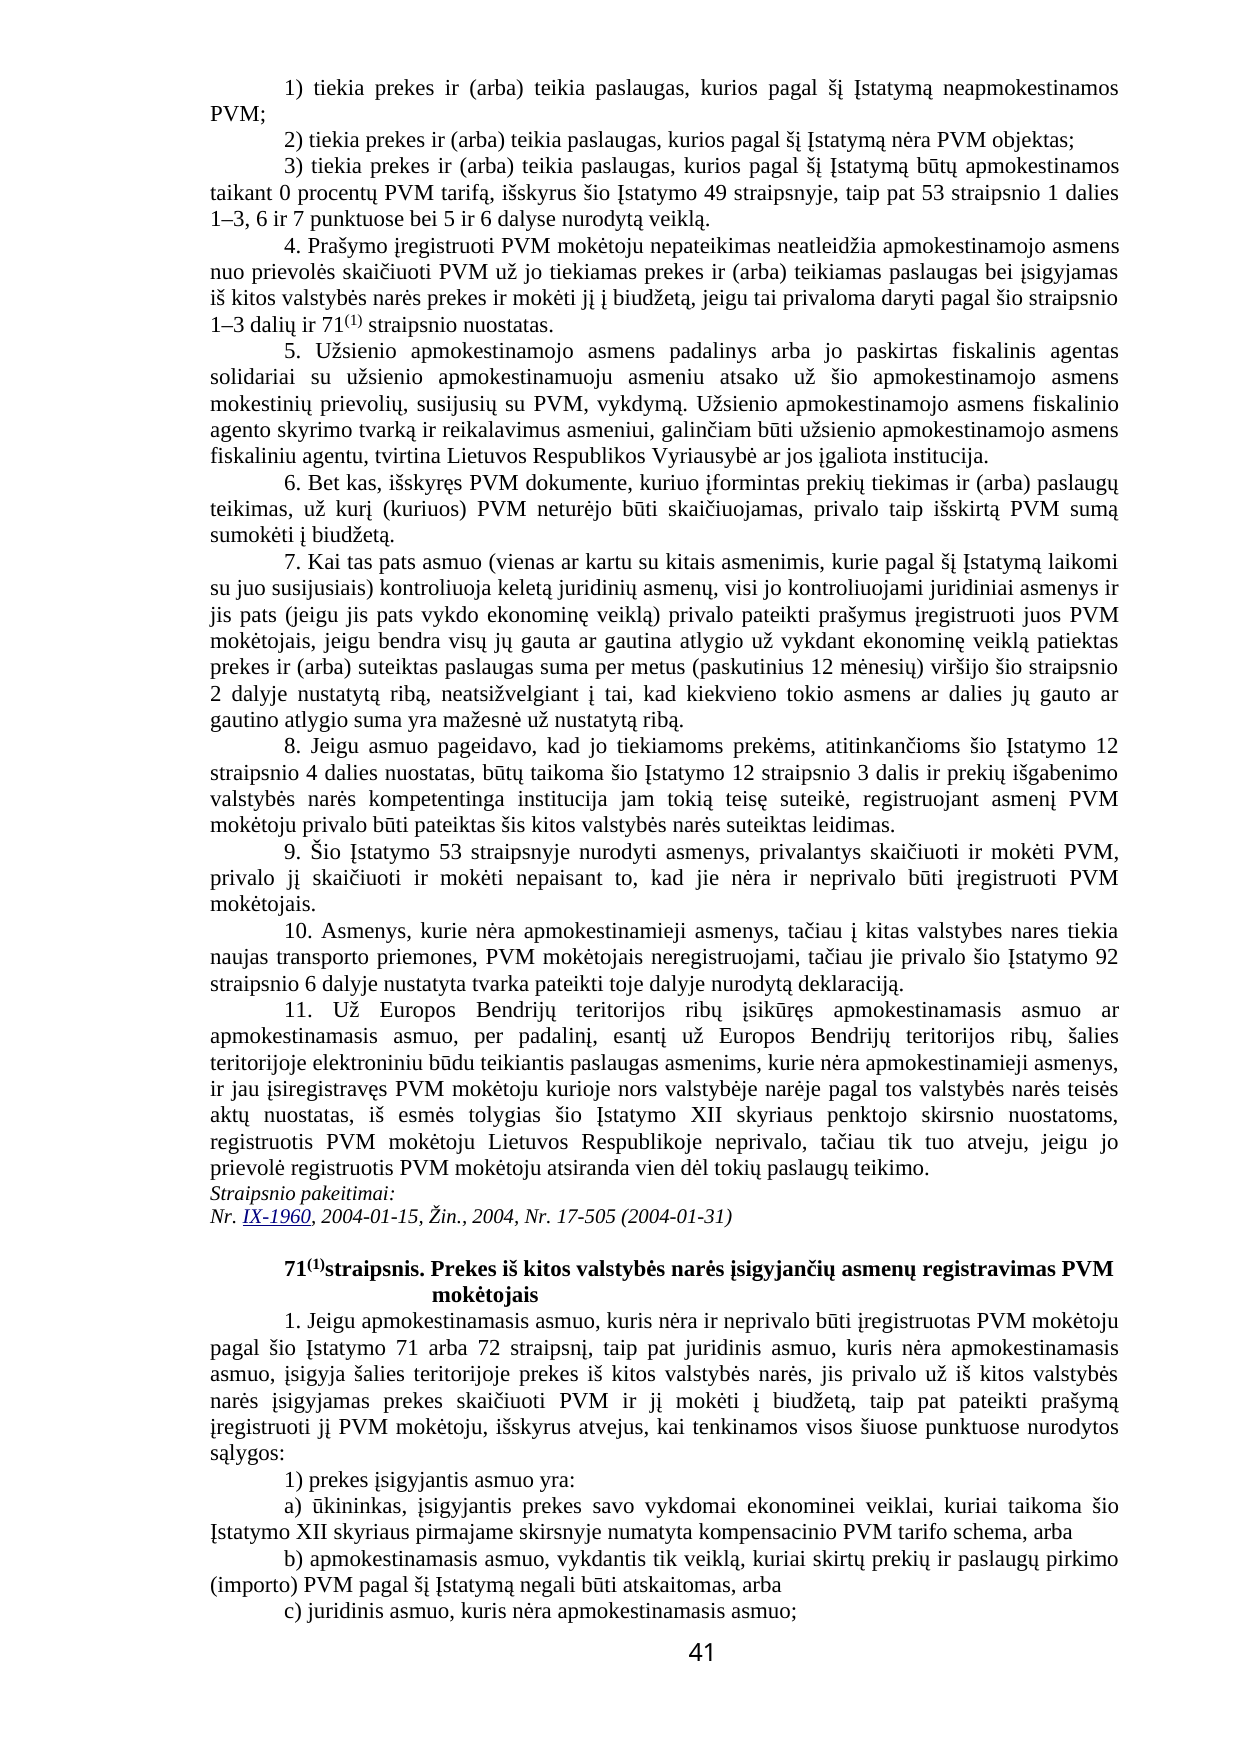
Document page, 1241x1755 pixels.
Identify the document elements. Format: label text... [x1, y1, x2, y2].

text 7. Kai tas pats asmuo (vienas ar kartu su kitais asmenimis, kurie pagal šį Įstatymą laikomi su juo susijusiais) kontroliuoja keletą juridinių asmenų, visi jo kontroliuojami juridiniai asmenys ir jis pats (jeigu jis pats vykdo ekonominę veiklą) privalo pateikti prašymus įregistruoti juos PVM mokėtojais, jeigu bendra visų jų gauta ar gautina atlygio už vykdant ekonominę veiklą patiektas prekes ir (arba) suteiktas paslaugas suma per metus (paskutinius 12 mėnesių) viršijo šio straipsnio 2 dalyje nustatytą ribą, neatsižvelgiant į tai, kad kiekvieno tokio asmens ar dalies jų gauto ar gautino atlygio suma yra mažesnė už nustatytą ribą. [210, 548, 1120, 732]
text 6. Bet kas, išskyręs PVM dokumente, kuriuo įformintas prekių tiekimas ir (arba) paslaugų teikimas, už kurį (kuriuos) PVM neturėjo būti skaičiuojamas, privalo taip išskirtą PVM sumą sumokėti į biudžetą. [210, 469, 1120, 548]
text 71(1)straipsnis. Prekes iš kitos valstybės narės įsigyjančių asmenų registravimas PVM [210, 1255, 1120, 1281]
text 9. Šio Įstatymo 53 straipsnyje nurodyti asmenys, privalantys skaičiuoti ir mokėti PVM, privalo jį skaičiuoti ir mokėti nepaisant to, kad jie nėra ir neprivalo būti įregistruoti PVM mokėtojais. [210, 838, 1120, 917]
text Straipsnio pakeitimai: [210, 1180, 1120, 1204]
text 1. Jeigu apmokestinamasis asmuo, kuris nėra ir neprivalo būti įregistruotas PVM mokėtoju pagal šio Įstatymo 71 arba 72 straipsnį, taip pat juridinis asmuo, kuris nėra apmokestinamasis asmuo, įsigyja šalies teritorijoje prekes iš kitos valstybės narės, jis privalo už iš kitos valstybės narės įsigyjamas prekes skaičiuoti PVM ir jį mokėti į biudžetą, taip pat pateikti prašymą įregistruoti jį PVM mokėtoju, išskyrus atvejus, kai tenkinamos visos šiuose punktuose nurodytos sąlygos: [210, 1308, 1120, 1466]
text 11. Už Europos Bendrijų teritorijos ribų įsikūręs apmokestinamasis asmuo ar apmokestinamasis asmuo, per padalinį, esantį už Europos Bendrijų teritorijos ribų, šalies teritorijoje elektroniniu būdu teikiantis paslaugas asmenims, kurie nėra apmokestinamieji asmenys, ir jau įsiregistravęs PVM mokėtoju kurioje nors valstybėje narėje pagal tos valstybės narės teisės aktų nuostatas, iš esmės tolygias šio Įstatymo XII skyriaus penktojo skirsnio nuostatoms, registruotis PVM mokėtoju Lietuvos Respublikoje neprivalo, tačiau tik tuo atveju, jeigu jo prievolė registruotis PVM mokėtoju atsiranda vien dėl tokių paslaugų teikimo. [210, 996, 1120, 1180]
text b) apmokestinamasis asmuo, vykdantis tik veiklą, kuriai skirtų prekių ir paslaugų pirkimo (importo) PVM pagal šį Įstatymą negali būti atskaitomas, arba [210, 1545, 1120, 1597]
text 10. Asmenys, kurie nėra apmokestinamieji asmenys, tačiau į kitas valstybes nares tiekia naujas transporto priemones, PVM mokėtojais neregistruojami, tačiau jie privalo šio Įstatymo 92 straipsnio 6 dalyje nustatyta tvarka pateikti toje dalyje nurodytą deklaraciją. [210, 917, 1120, 996]
text mokėtojais [210, 1281, 1120, 1308]
text 2) tiekia prekes ir (arba) teikia paslaugas, kurios pagal šį Įstatymą nėra PVM objektas; [210, 126, 1120, 153]
text Nr. IX-1960, 2004-01-15, Žin., 2004, Nr. 17-505 (2004-01-31) [210, 1204, 1120, 1228]
text 1) prekes įsigyjantis asmuo yra: [210, 1466, 1120, 1492]
text 5. Užsienio apmokestinamojo asmens padalinys arba jo paskirtas fiskalinis agentas solidariai su užsienio apmokestinamuoju asmeniu atsako už šio apmokestinamojo asmens mokestinių prievolių, susijusių su PVM, vykdymą. Užsienio apmokestinamojo asmens fiskalinio agento skyrimo tvarką ir reikalavimus asmeniui, galinčiam būti užsienio apmokestinamojo asmens fiskaliniu agentu, tvirtina Lietuvos Respublikos Vyriausybė ar jos įgaliota institucija. [210, 337, 1120, 469]
text 8. Jeigu asmuo pageidavo, kad jo tiekiamoms prekėms, atitinkančioms šio Įstatymo 12 straipsnio 4 dalies nuostatas, būtų taikoma šio Įstatymo 12 straipsnio 3 dalis ir prekių išgabenimo valstybės narės kompetentinga institucija jam tokią teisę suteikė, registruojant asmenį PVM mokėtoju privalo būti pateiktas šis kitos valstybės narės suteiktas leidimas. [210, 732, 1120, 838]
text 3) tiekia prekes ir (arba) teikia paslaugas, kurios pagal šį Įstatymą būtų apmokestinamos taikant 0 procentų PVM tarifą, išskyrus šio Įstatymo 49 straipsnyje, taip pat 53 straipsnio 1 dalies 1–3, 6 ir 7 punktuose bei 5 ir 6 dalyse nurodytą veiklą. [210, 153, 1120, 232]
text 1) tiekia prekes ir (arba) teikia paslaugas, kurios pagal šį Įstatymą neapmokestinamos PVM; [210, 73, 1120, 126]
text 4. Prašymo įregistruoti PVM mokėtoju nepateikimas neatleidžia apmokestinamojo asmens nuo prievolės skaičiuoti PVM už jo tiekiamas prekes ir (arba) teikiamas paslaugas bei įsigyjamas iš kitos valstybės narės prekes ir mokėti jį į biudžetą, jeigu tai privaloma daryti pagal šio straipsnio 1–3 dalių ir 71(1) straipsnio nuostatas. [210, 232, 1120, 337]
text a) ūkininkas, įsigyjantis prekes savo vykdomai ekonominei veiklai, kuriai taikoma šio Įstatymo XII skyriaus pirmajame skirsnyje numatyta kompensacinio PVM tarifo schema, arba [210, 1492, 1120, 1545]
text c) juridinis asmuo, kuris nėra apmokestinamasis asmuo; [210, 1597, 1120, 1624]
